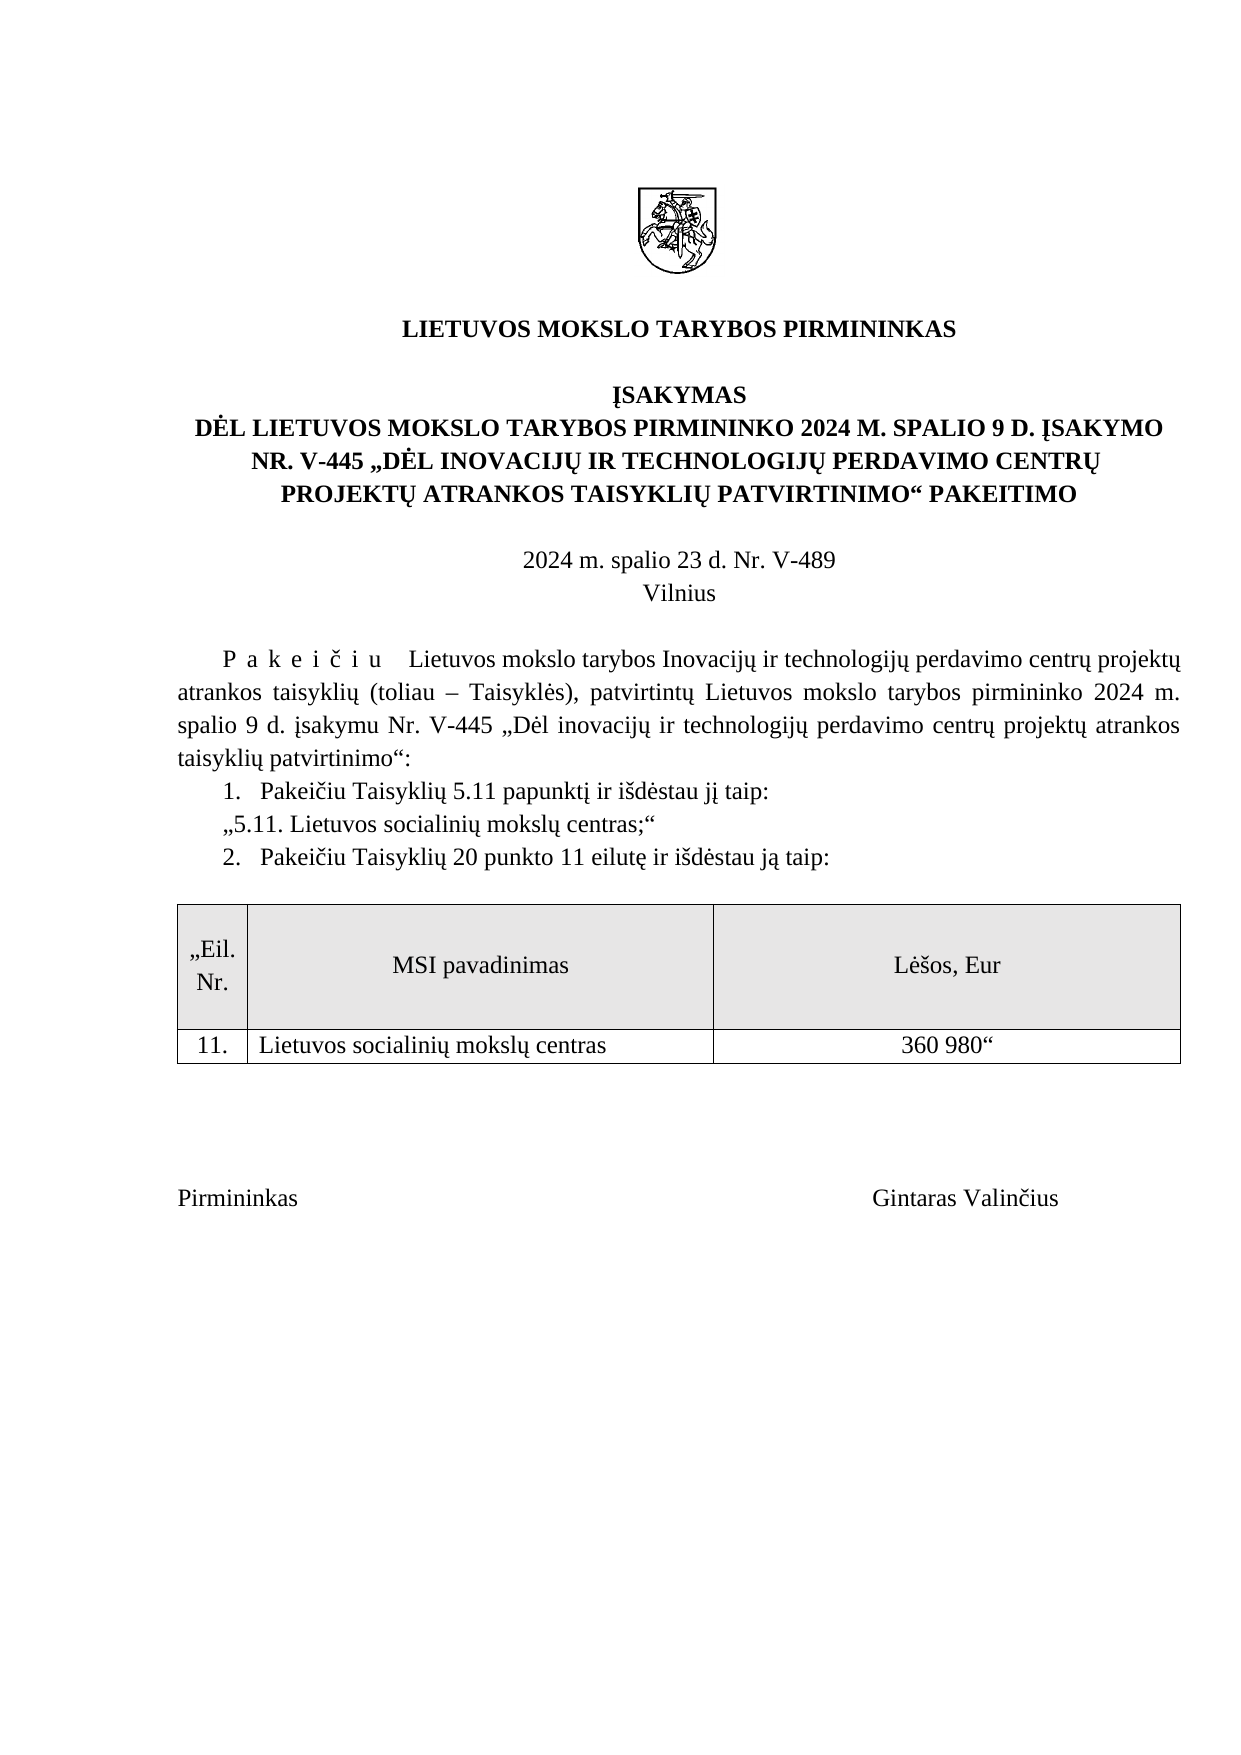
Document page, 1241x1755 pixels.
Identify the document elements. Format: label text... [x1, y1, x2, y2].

text LIETUVOS MOKSLO TARYBOS PIRMININKAS [177, 314, 1181, 342]
text įsakymas [177, 380, 1181, 408]
text PROJEKTŲ ATRANKOS TAISYKLIŲ PATVIRTINIMO“ PAKEITIMO [177, 479, 1181, 507]
text 2. Pakeičiu Taisyklių 20 punkto 11 eilutę ir išdėstau ją taip: [222, 842, 1181, 871]
table_cell 11. [178, 1030, 247, 1063]
table_header Lėšos, Eur [714, 905, 1180, 1029]
text 1. Pakeičiu Taisyklių 5.11 papunktį ir išdėstau jį taip: [222, 776, 1181, 805]
text 2024 m. spalio 23 d. Nr. V-489 [177, 545, 1181, 573]
table_header MSI pavadinimas [248, 905, 713, 1029]
table_cell Lietuvos socialinių mokslų centras [248, 1030, 713, 1063]
text „5.11. Lietuvos socialinių mokslų centras;“ [177, 809, 1181, 838]
text DĖL LIETUVOS MOKSLO TARYBOS PIRMININKO 2024 M. SPALIO 9 D. ĮSAKYMO NR. V-445 „DĖL INOVACIJŲ IR TECHNOLOGIJŲ PERDAVIMO CENTRŲ [177, 413, 1181, 474]
table_header „Eil. Nr. [178, 905, 247, 1029]
text Pakeičiu Lietuvos mokslo tarybos Inovacijų ir technologijų perdavimo centrų projektų atrankos taisyklių (toliau – Taisyklės), patvirtintų Lietuvos mokslo tarybos pirmininko 2024 m. spalio 9 d. įsakymu Nr. V-445 „Dėl inovacijų ir technologijų perdavimo centrų projektų atrankos taisyklių patvirtinimo“: [177, 644, 1181, 772]
table_cell 360 980“ [714, 1030, 1180, 1063]
text Vilnius [177, 578, 1181, 607]
text Pirmininkas Gintaras Valinčius [177, 1183, 1181, 1212]
